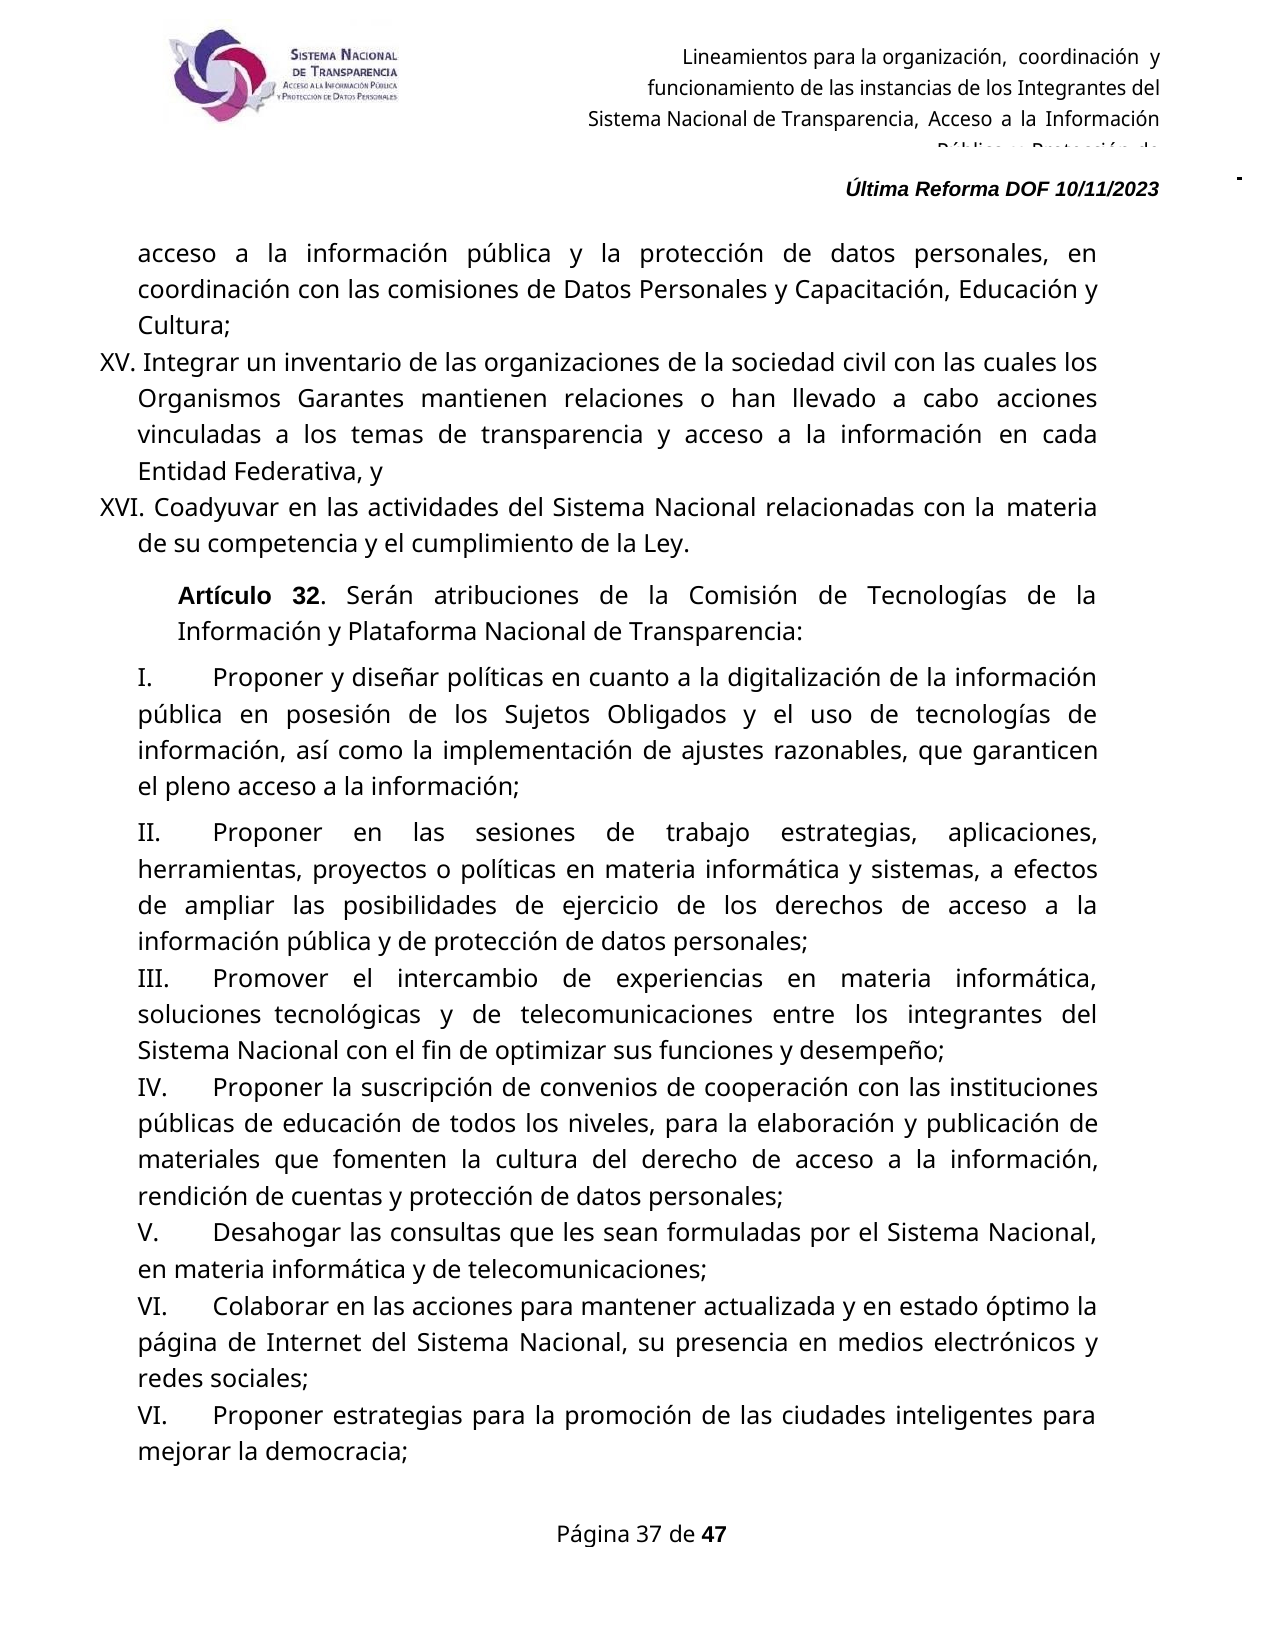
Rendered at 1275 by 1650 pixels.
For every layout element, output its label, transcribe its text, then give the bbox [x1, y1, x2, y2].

text acceso a la información pública y la protección de datos personales, en coordinación con las comisiones de Datos Personales y Capacitación, Educación y Cultura; [137, 235, 1098, 342]
text XVI. Coadyuvar en las actividades del Sistema Nacional relacionadas con la materia de su competencia y el cumplimiento de la Ley. [100, 490, 1097, 559]
list Proponer en las sesiones de trabajo estrategias, aplicaciones, herramientas, proyectos o políticas en materia informática y sistemas, a efectos de ampliar las posibilidades de ejercicio de los derechos de acceso a la información pública y de protección de datos personales; [137, 815, 1098, 958]
list Proponer y diseñar políticas en cuanto a la digitalización de la información pública en posesión de los Sujetos Obligados y el uso de tecnologías de información, así como la implementación de ajustes razonables, que garanticen el pleno acceso a la información; [137, 660, 1098, 803]
list Proponer la suscripción de convenios de cooperación con las instituciones públicas de educación de todos los niveles, para la elaboración y publicación de materiales que fomenten la cultura del derecho de acceso a la información, rendición de cuentas y protección de datos personales; [137, 1069, 1099, 1212]
text Artículo 32. Serán atribuciones de la Comisión de Tecnologías de la Información y Plataforma Nacional de Transparencia: [177, 578, 1097, 648]
list Colaborar en las acciones para mantener actualizada y en estado óptimo la página de Internet del Sistema Nacional, su presencia en medios electrónicos y redes sociales; [137, 1288, 1098, 1395]
list Promover el intercambio de experiencias en materia informática, soluciones tecnológicas y de telecomunicaciones entre los integrantes del Sistema Nacional con el fin de optimizar sus funciones y desempeño; [137, 960, 1098, 1067]
list Proponer estrategias para la promoción de las ciudades inteligentes para mejorar la democracia; [137, 1397, 1097, 1468]
list Desahogar las consultas que les sean formuladas por el Sistema Nacional, en materia informática y de telecomunicaciones; [137, 1215, 1098, 1286]
text XV. Integrar un inventario de las organizaciones de la sociedad civil con las cuales los Organismos Garantes mantienen relaciones o han llevado a cabo acciones vinculadas a los temas de transparencia y acceso a la información en cada Entidad Federativa, y [100, 344, 1098, 487]
